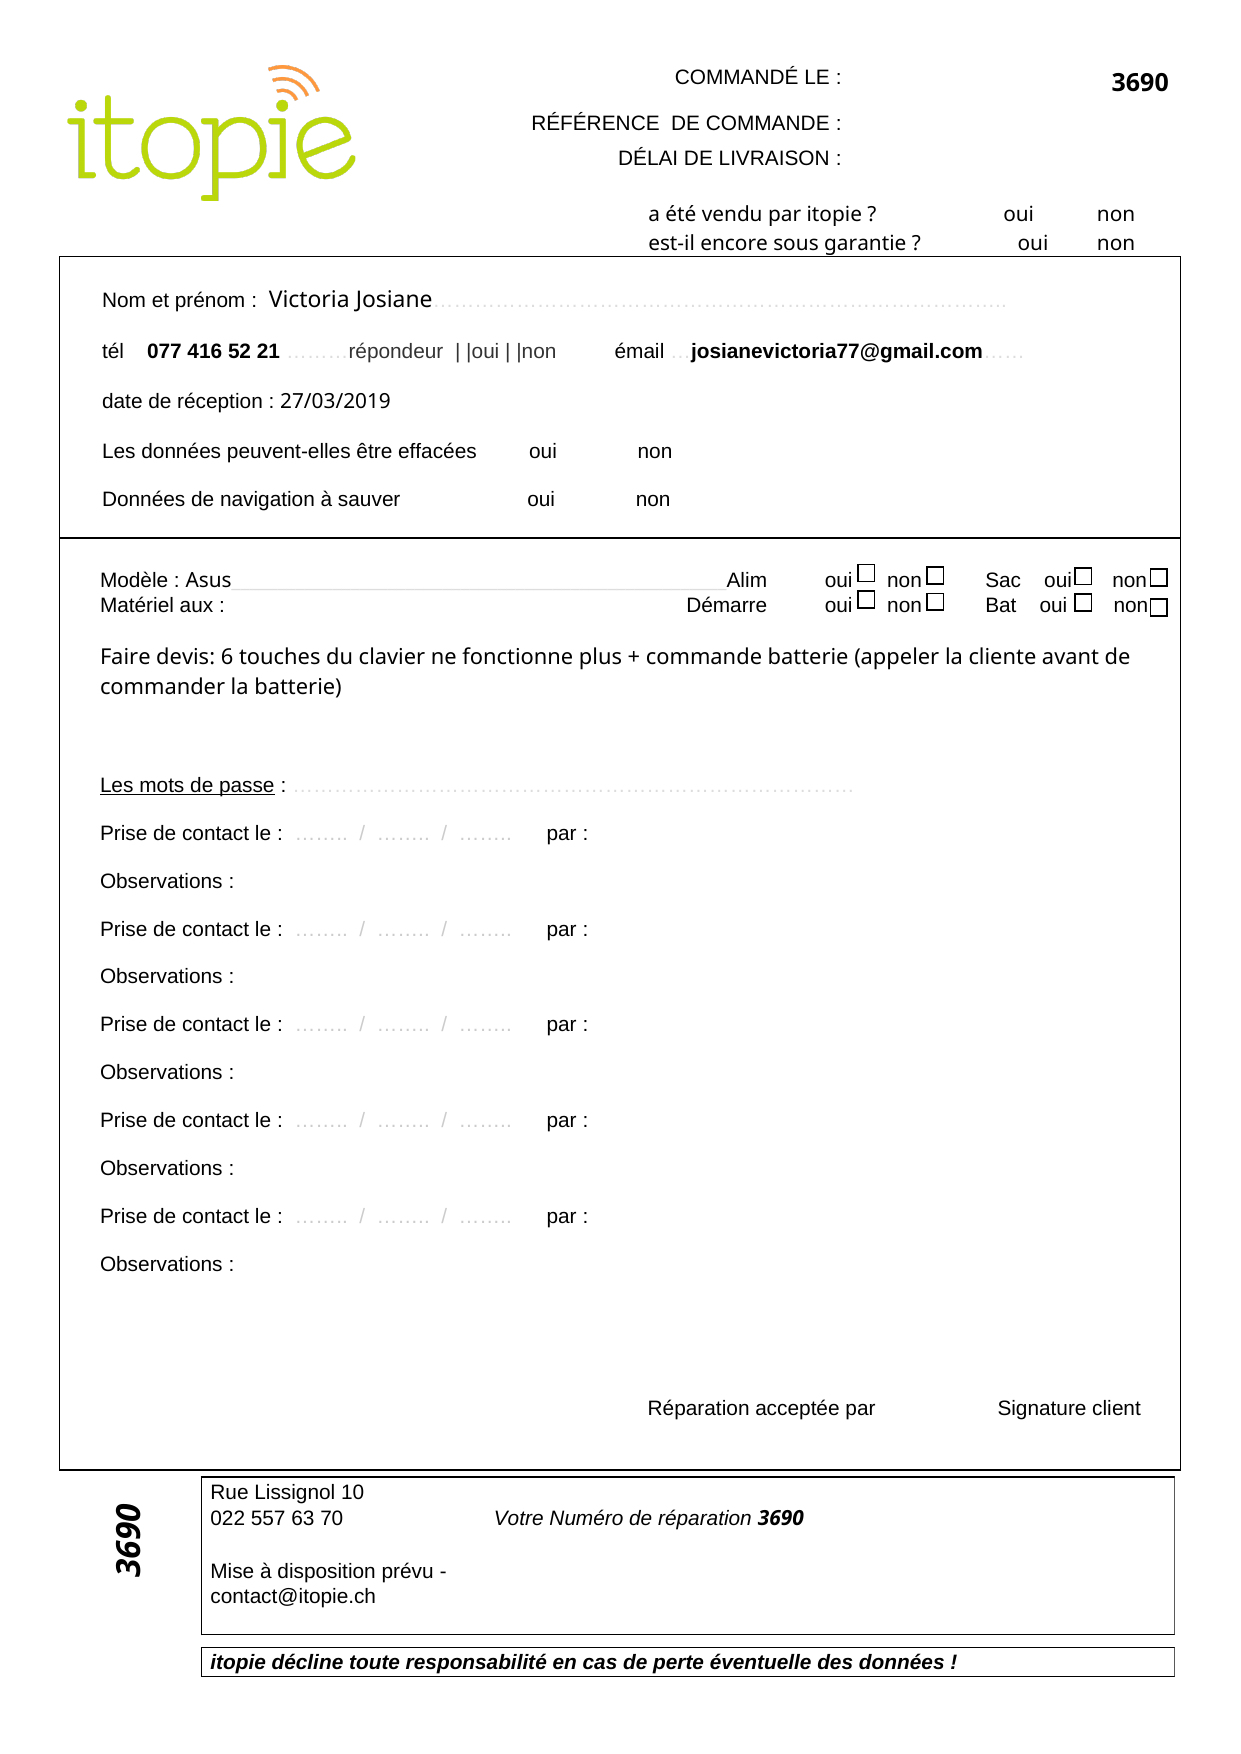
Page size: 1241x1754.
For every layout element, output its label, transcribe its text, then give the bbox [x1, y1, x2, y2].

text Modèle : Asus Alim oui non Sac oui non [879, 562, 925, 590]
text date de réception : 27/03/2019 [60, 383, 1180, 415]
text Observations : [60, 1249, 1180, 1276]
table_cell [847, 140, 1180, 175]
table_cell [847, 105, 1180, 140]
text est-il encore sous garantie ? oui non [59, 228, 1181, 256]
text Données de navigation à sauver oui non [60, 484, 1180, 511]
text Les données peuvent-elles être effacées oui non [60, 436, 1180, 463]
table_cell DÉLAI DE LIVRAISON : [490, 140, 847, 175]
table_header COMMANDÉ LE : [490, 59, 847, 104]
text Prise de contact le : …….. / …….. / …….. par : [60, 1009, 1180, 1036]
table_header 3690 [847, 59, 1180, 104]
table_header Rue Lissignol 10 022 557 63 70 Votre Numéro de réparation 3690 Mise à disposition prévu - contact@itopie.ch [195, 1471, 1180, 1641]
text Observations : [60, 865, 1180, 892]
text Faire devis: 6 touches du clavier ne fonctionne plus + commande batterie (appeler la cliente avant de commander la batterie) [60, 638, 1180, 701]
text Réparation acceptée par Signature client [60, 1392, 1180, 1419]
text Nom et prénom : Victoria Josiane……………………………………………………………………….. [60, 280, 1180, 314]
text Observations : [60, 961, 1180, 988]
text Prise de contact le : …….. / …….. / …….. par : [60, 817, 1180, 844]
text Prise de contact le : …….. / …….. / …….. par : [60, 1201, 1180, 1228]
table_header 3690 [59, 1471, 195, 1683]
text Observations : [60, 1057, 1180, 1084]
text Observations : [60, 1153, 1180, 1180]
text a été vendu par itopie ? oui non [59, 199, 1181, 228]
text tél 077 416 52 21 ………répondeur | |oui | |non émail …josianevictoria77@gmail.com…… [60, 335, 1180, 362]
text Prise de contact le : …….. / …….. / …….. par : [60, 1105, 1180, 1132]
text Les mots de passe : ……………………………………………………………………… [60, 769, 1180, 797]
table_cell itopie décline toute responsabilité en cas de perte éventuelle des données ! [195, 1641, 1180, 1683]
table_cell RÉFÉRENCE DE COMMANDE : [490, 105, 847, 140]
text Modèle : Asus Alim oui non Sac oui non [60, 562, 856, 590]
text Matériel aux : Démarre oui non Bat oui non [60, 590, 1180, 617]
picture [67, 65, 356, 201]
text Prise de contact le : …….. / …….. / …….. par : [60, 913, 1180, 940]
text Modèle : Asus Alim oui non Sac oui non [948, 562, 1180, 590]
